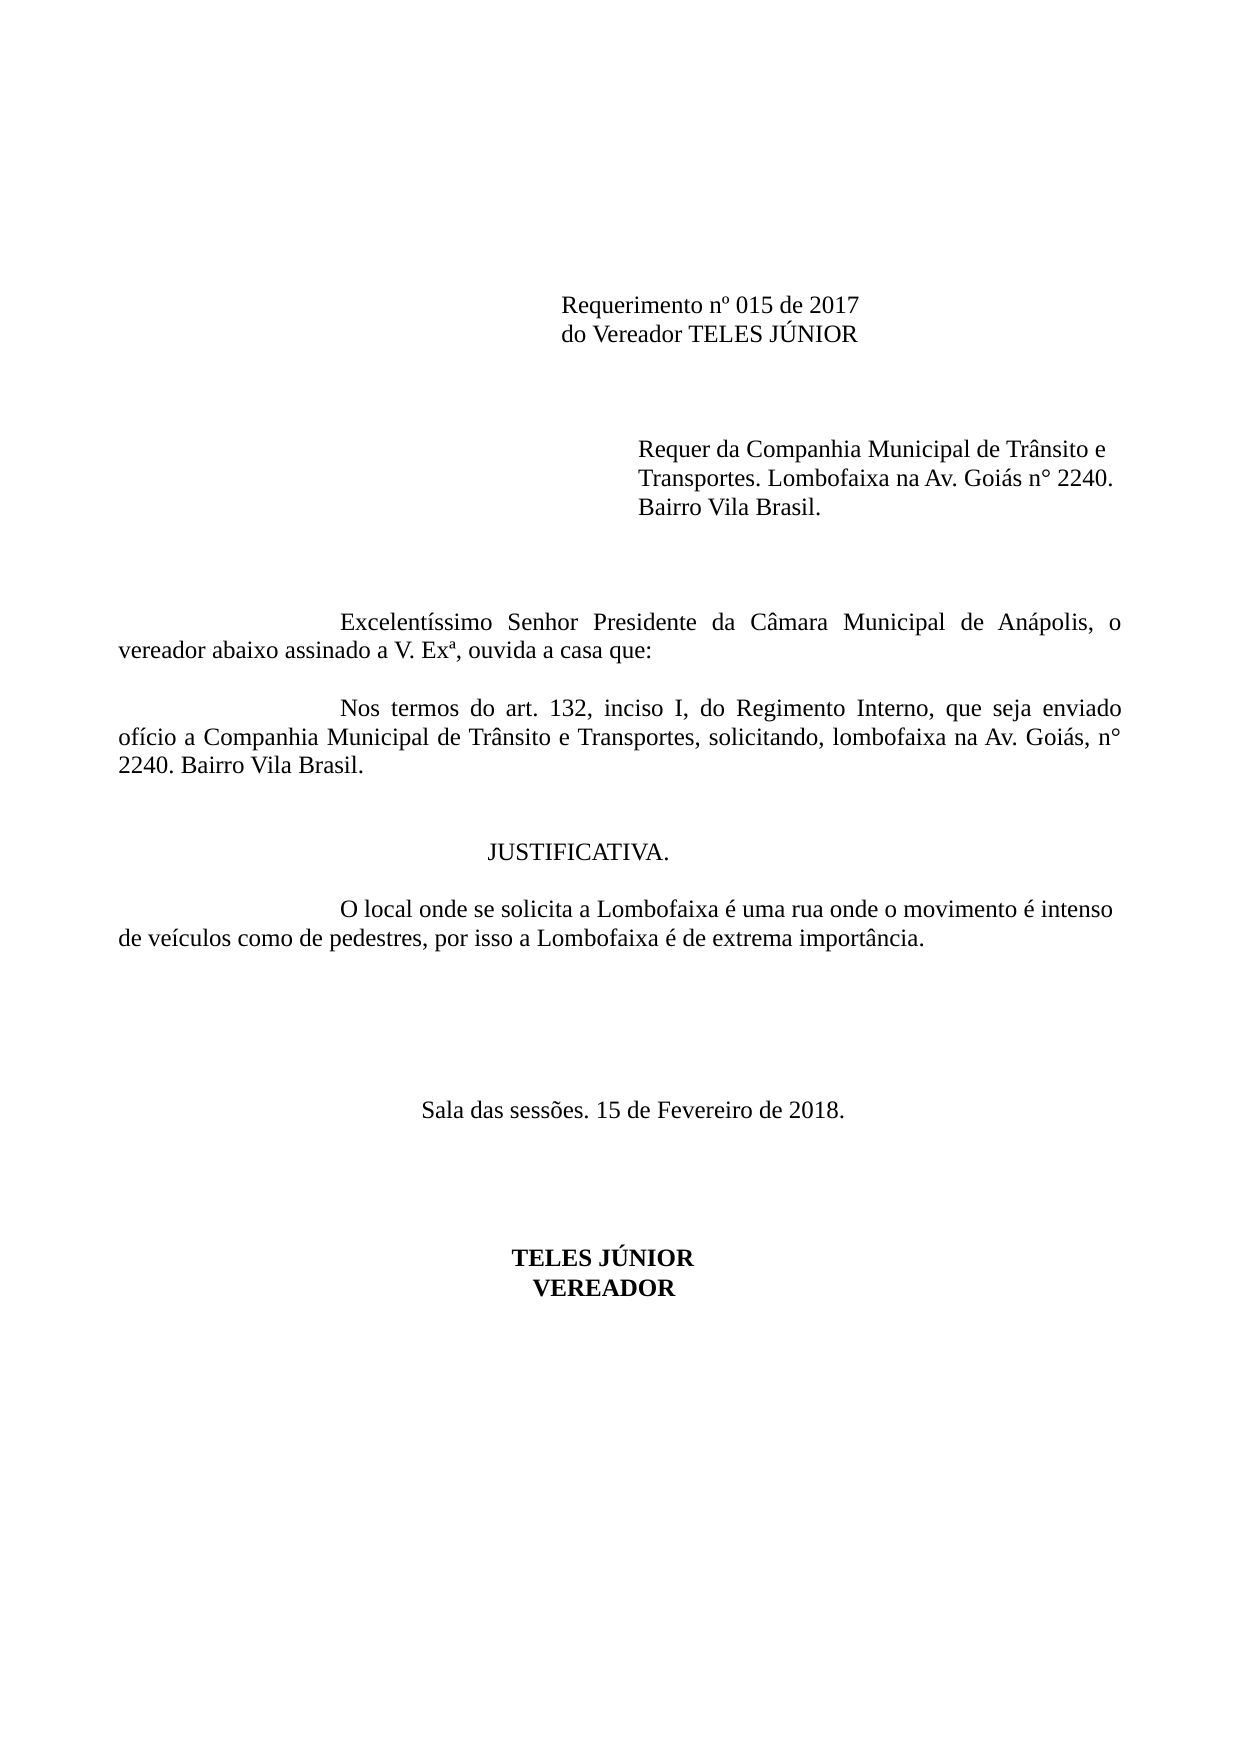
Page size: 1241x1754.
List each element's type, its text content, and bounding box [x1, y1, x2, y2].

text Excelentíssimo Senhor Presidente da Câmara Municipal de Anápolis, o vereador abaixo assinado a V. Exª, ouvida a casa que: [118, 607, 1122, 664]
text Nos termos do art. 132, inciso I, do Regimento Interno, que seja enviado ofício a Companhia Municipal de Trânsito e Transportes, solicitando, lombofaixa na Av. Goiás, n° 2240. Bairro Vila Brasil. [118, 693, 1122, 779]
text Requerimento nº 015 de 2017 [118, 291, 1122, 319]
text TELES JÚNIOR [118, 1239, 1122, 1273]
text O local onde se solicita a Lombofaixa é uma rua onde o movimento é intenso de veículos como de pedestres, por isso a Lombofaixa é de extrema importância. [118, 894, 1122, 952]
text do Vereador TELES JÚNIOR [118, 319, 1122, 348]
text Sala das sessões. 15 de Fevereiro de 2018. [118, 1096, 1122, 1124]
text Requer da Companhia Municipal de Trânsito e Transportes. Lombofaixa na Av. Goiás n° 2240. Bairro Vila Brasil. [638, 434, 1122, 521]
text JUSTIFICATIVA. [118, 837, 1122, 866]
text VEREADOR [118, 1273, 1122, 1302]
